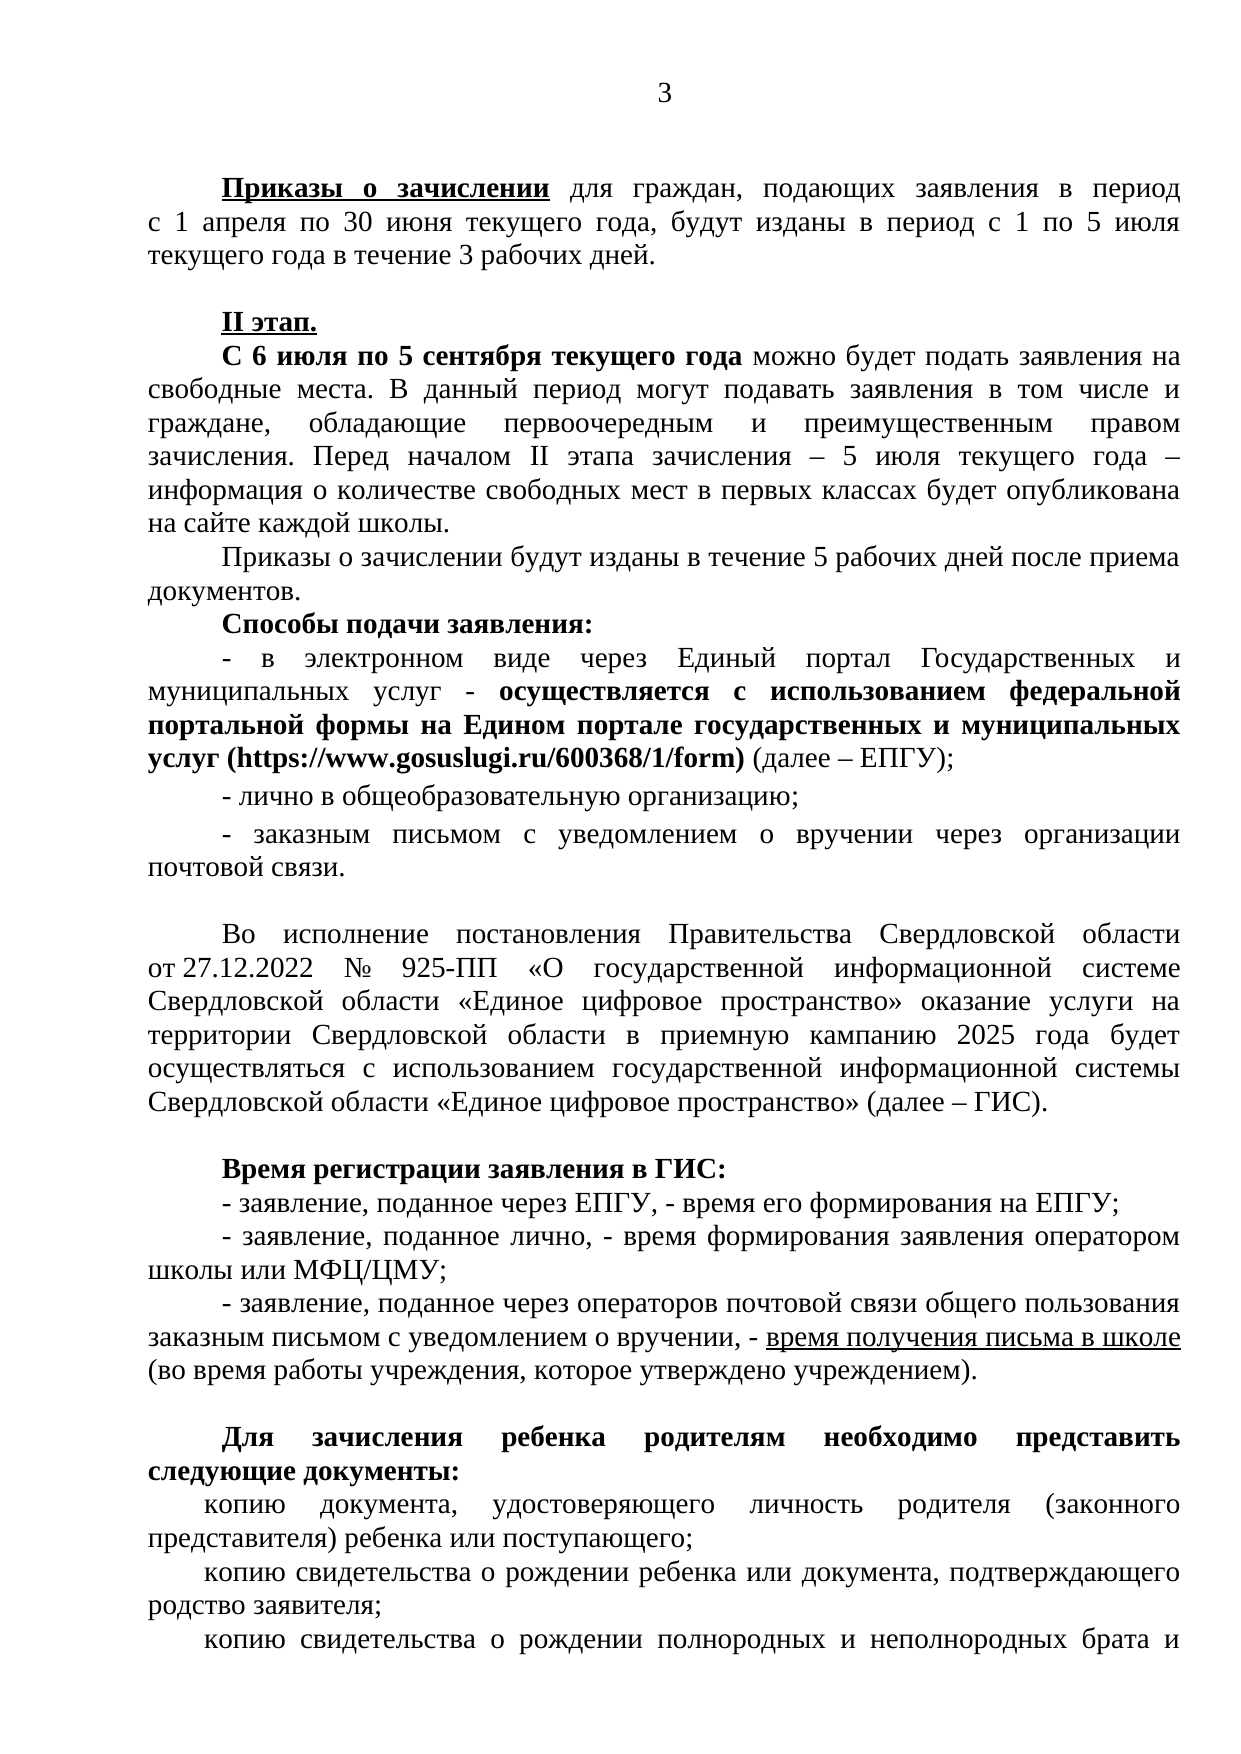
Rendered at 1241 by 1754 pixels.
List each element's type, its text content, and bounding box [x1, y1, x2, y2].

text - заявление, поданное через операторов почтовой связи общего пользования заказным письмом с уведомлением о вручении, - время получения письма в школе (во время работы учреждения, которое утверждено учреждением). [148, 1285, 1181, 1386]
text копию свидетельства о рождении полнородных и неполнородных брата и [148, 1621, 1181, 1654]
text С 6 июля по 5 сентября текущего года можно будет подать заявления на свободные места. В данный период могут подавать заявления в том числе и граждане, обладающие первоочередным и преимущественным правом зачисления. Перед началом II этапа зачисления – 5 июля текущего года – информация о количестве свободных мест в первых классах будет опубликована на сайте каждой школы. [148, 338, 1181, 539]
text II этап. [148, 304, 1181, 338]
text Для зачисления ребенка родителям необходимо представить следующие документы: [148, 1419, 1181, 1487]
text копию свидетельства о рождении ребенка или документа, подтверждающего родство заявителя; [148, 1554, 1181, 1621]
text - лично в общеобразовательную организацию; [148, 778, 1181, 812]
text Приказы о зачислении будут изданы в течение 5 рабочих дней после приема документов. [148, 539, 1181, 606]
text Способы подачи заявления: [148, 606, 1181, 640]
text - заявление, поданное через ЕПГУ, - время его формирования на ЕПГУ; [148, 1185, 1181, 1218]
text Во исполнение постановления Правительства Свердловской области от 27.12.2022 № 925-ПП «О государственной информационной системе Свердловской области «Единое цифровое пространство» оказание услуги на территории Свердловской области в приемную кампанию 2025 года будет осуществляться с использованием государственной информационной системы Свердловской области «Единое цифровое пространство» (далее – ГИС). [148, 916, 1181, 1118]
text Приказы о зачислении для граждан, подающих заявления в период с 1 апреля по 30 июня текущего года, будут изданы в период с 1 по 5 июля текущего года в течение 3 рабочих дней. [148, 170, 1181, 271]
text - заказным письмом с уведомлением о вручении через организации почтовой связи. [148, 816, 1181, 883]
text - заявление, поданное лично, - время формирования заявления оператором школы или МФЦ/ЦМУ; [148, 1218, 1181, 1285]
text - в электронном виде через Единый портал Государственных и муниципальных услуг - осуществляется с использованием федеральной портальной формы на Едином портале государственных и муниципальных услуг (https://www.gosuslugi.ru/600368/1/form) (далее – ЕПГУ); [148, 640, 1181, 774]
text Время регистрации заявления в ГИС: [222, 1151, 1181, 1185]
text копию документа, удостоверяющего личность родителя (законного представителя) ребенка или поступающего; [148, 1487, 1181, 1554]
